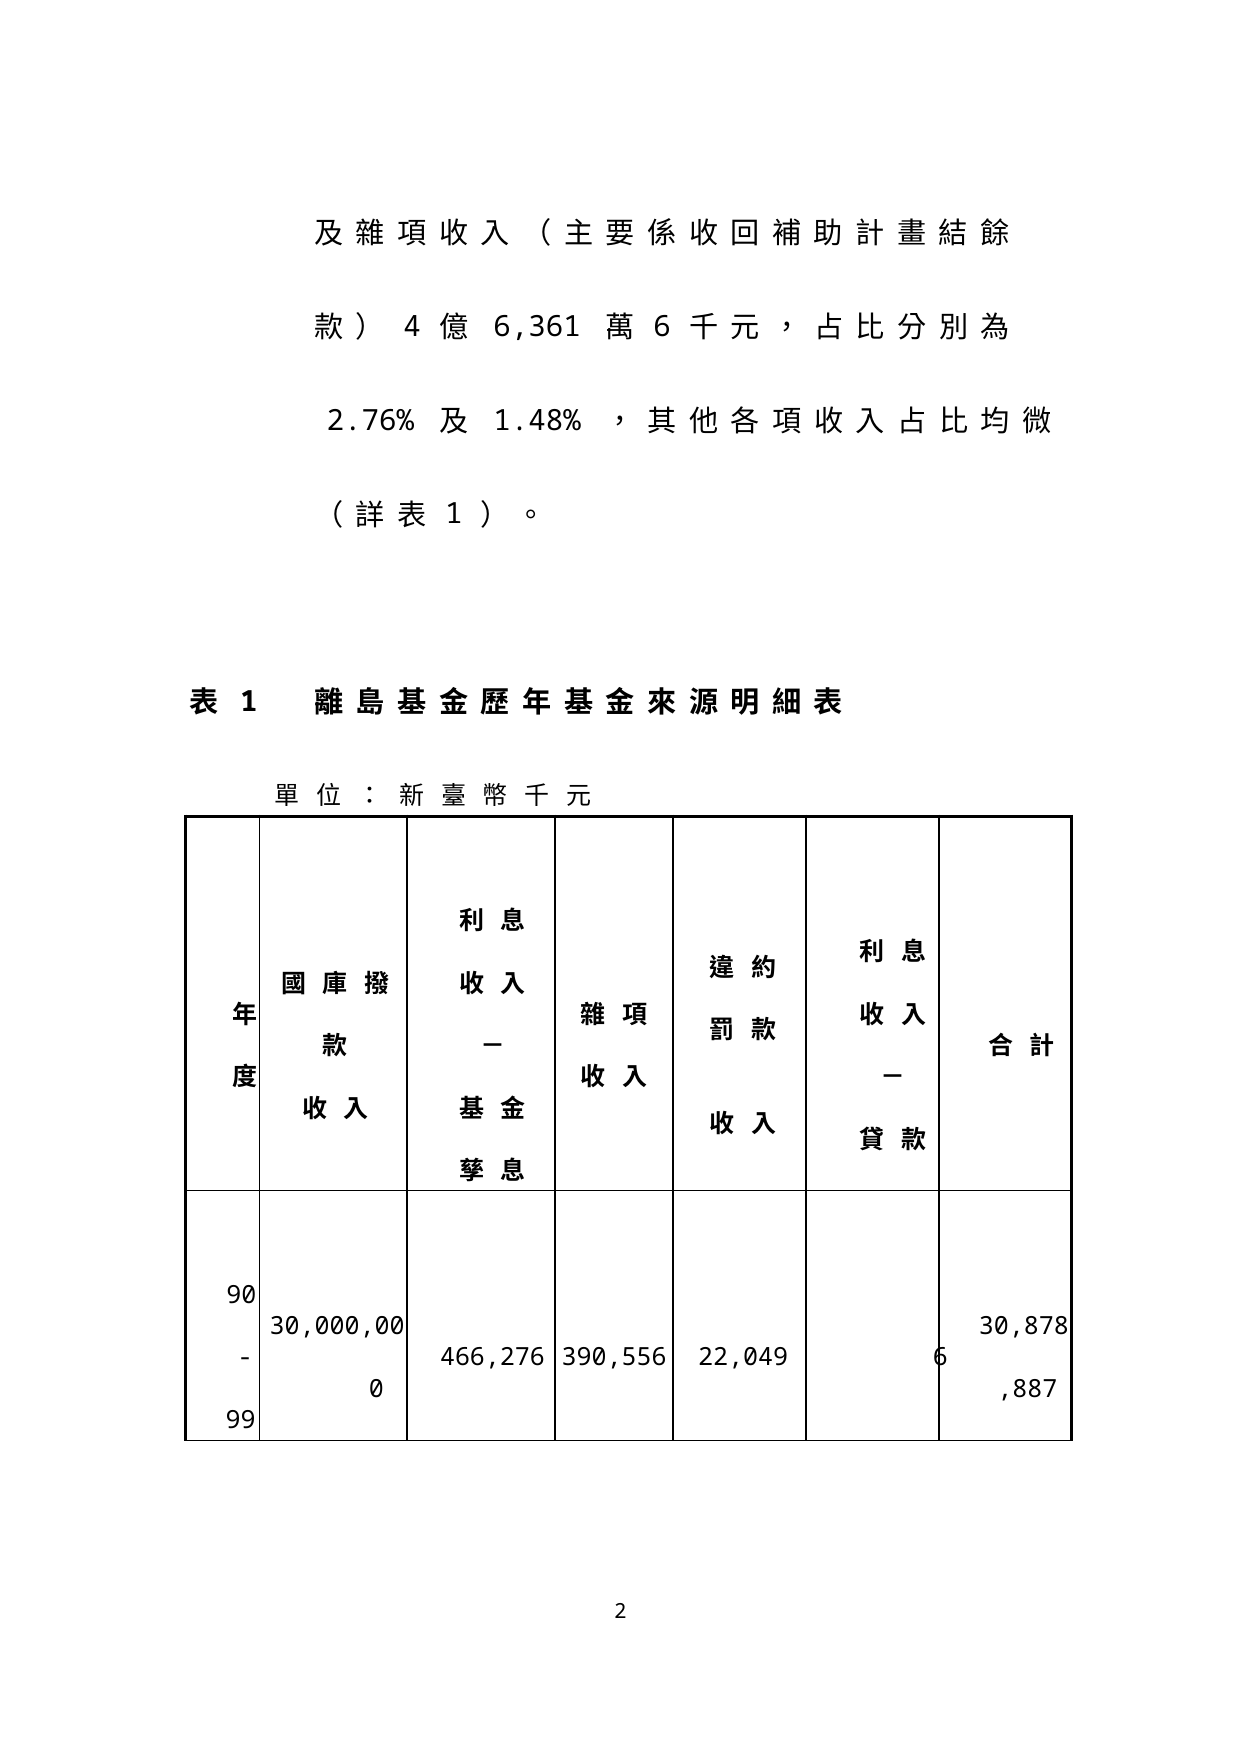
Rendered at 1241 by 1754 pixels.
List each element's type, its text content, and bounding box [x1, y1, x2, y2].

table_header 利息收入－ 貸款 [807, 818, 938, 1189]
table_header 利息收入－ 基金孳息 [408, 818, 554, 1189]
table_header 國庫撥款 收入 [260, 818, 406, 1189]
table_cell 390,556 [556, 1191, 672, 1439]
text 表1 離島基金歷年基金來源明細表 單位：新臺幣千元 [183, 627, 1058, 814]
table_cell 90-99 [187, 1191, 259, 1439]
table_header 合計 [940, 818, 1070, 1189]
table_header 違約罰款 收入 [674, 818, 805, 1189]
table_cell 22,049 [674, 1191, 805, 1439]
text 及雜項收入（主要係收回補助計畫結餘款）4億6,361萬6千元，占比分別為2.76%及1.48%，其他各項收入占比均微（詳表1）。 [271, 189, 1058, 564]
table_cell 6 [807, 1191, 938, 1439]
table_cell 466,276 [408, 1191, 554, 1439]
table_cell 30,878,887 [940, 1191, 1070, 1439]
table_header 年度 [187, 818, 259, 1189]
table_cell 30,000,000 [260, 1191, 406, 1439]
table_header 雜項收入 [556, 818, 672, 1189]
